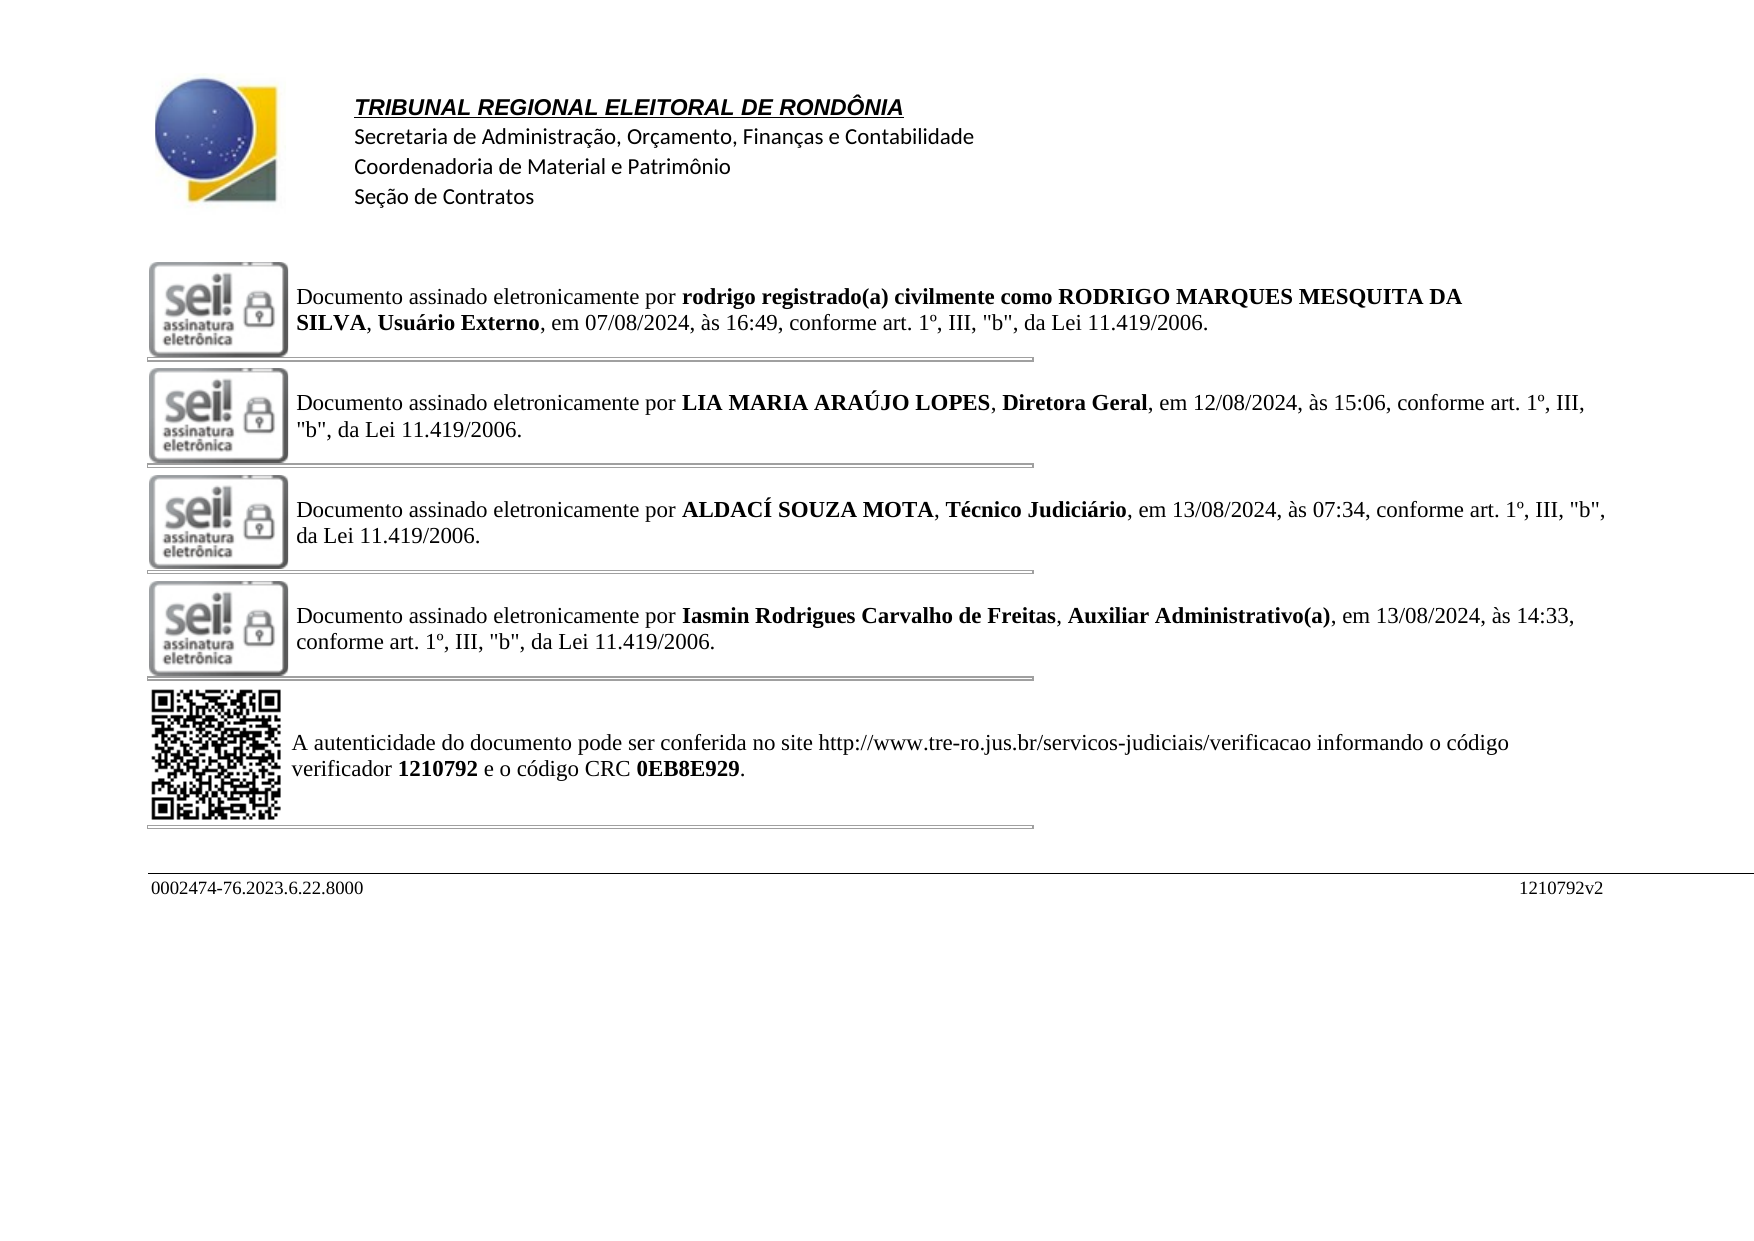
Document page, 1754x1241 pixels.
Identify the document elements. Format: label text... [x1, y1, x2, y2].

table_header Documento assinado eletronicamente por ALDACÍ SOUZA MOTA, Técnico Judiciário, em 13/08/2024, às 07:34, conforme art. 1º, III, "b", da Lei 11.419/2006. [295, 474, 1616, 570]
table_header 0002474-76.2023.6.22.8000 [148, 874, 877, 902]
table_header [148, 580, 294, 676]
table_header [148, 474, 294, 570]
table_header [148, 686, 290, 824]
table_header 1210792v2 [877, 874, 1606, 902]
table_header A autenticidade do documento pode ser conferida no site http://www.tre-ro.jus.br/servicos-judiciais/verificacao informando o código verificador 1210792 e o código CRC 0EB8E929. [290, 686, 1616, 824]
table_header Documento assinado eletronicamente por LIA MARIA ARAÚJO LOPES, Diretora Geral, em 12/08/2024, às 15:06, conforme art. 1º, III, "b", da Lei 11.419/2006. [295, 367, 1616, 464]
table_header Documento assinado eletronicamente por Iasmin Rodrigues Carvalho de Freitas, Auxiliar Administrativo(a), em 13/08/2024, às 14:33, conforme art. 1º, III, "b", da Lei 11.419/2006. [295, 580, 1616, 677]
table_header [148, 367, 294, 463]
table_header [148, 261, 294, 357]
table_header Documento assinado eletronicamente por rodrigo registrado(a) civilmente como RODRIGO MARQUES MESQUITA DA SILVA, Usuário Externo, em 07/08/2024, às 16:49, conforme art. 1º, III, "b", da Lei 11.419/2006. [295, 261, 1616, 358]
